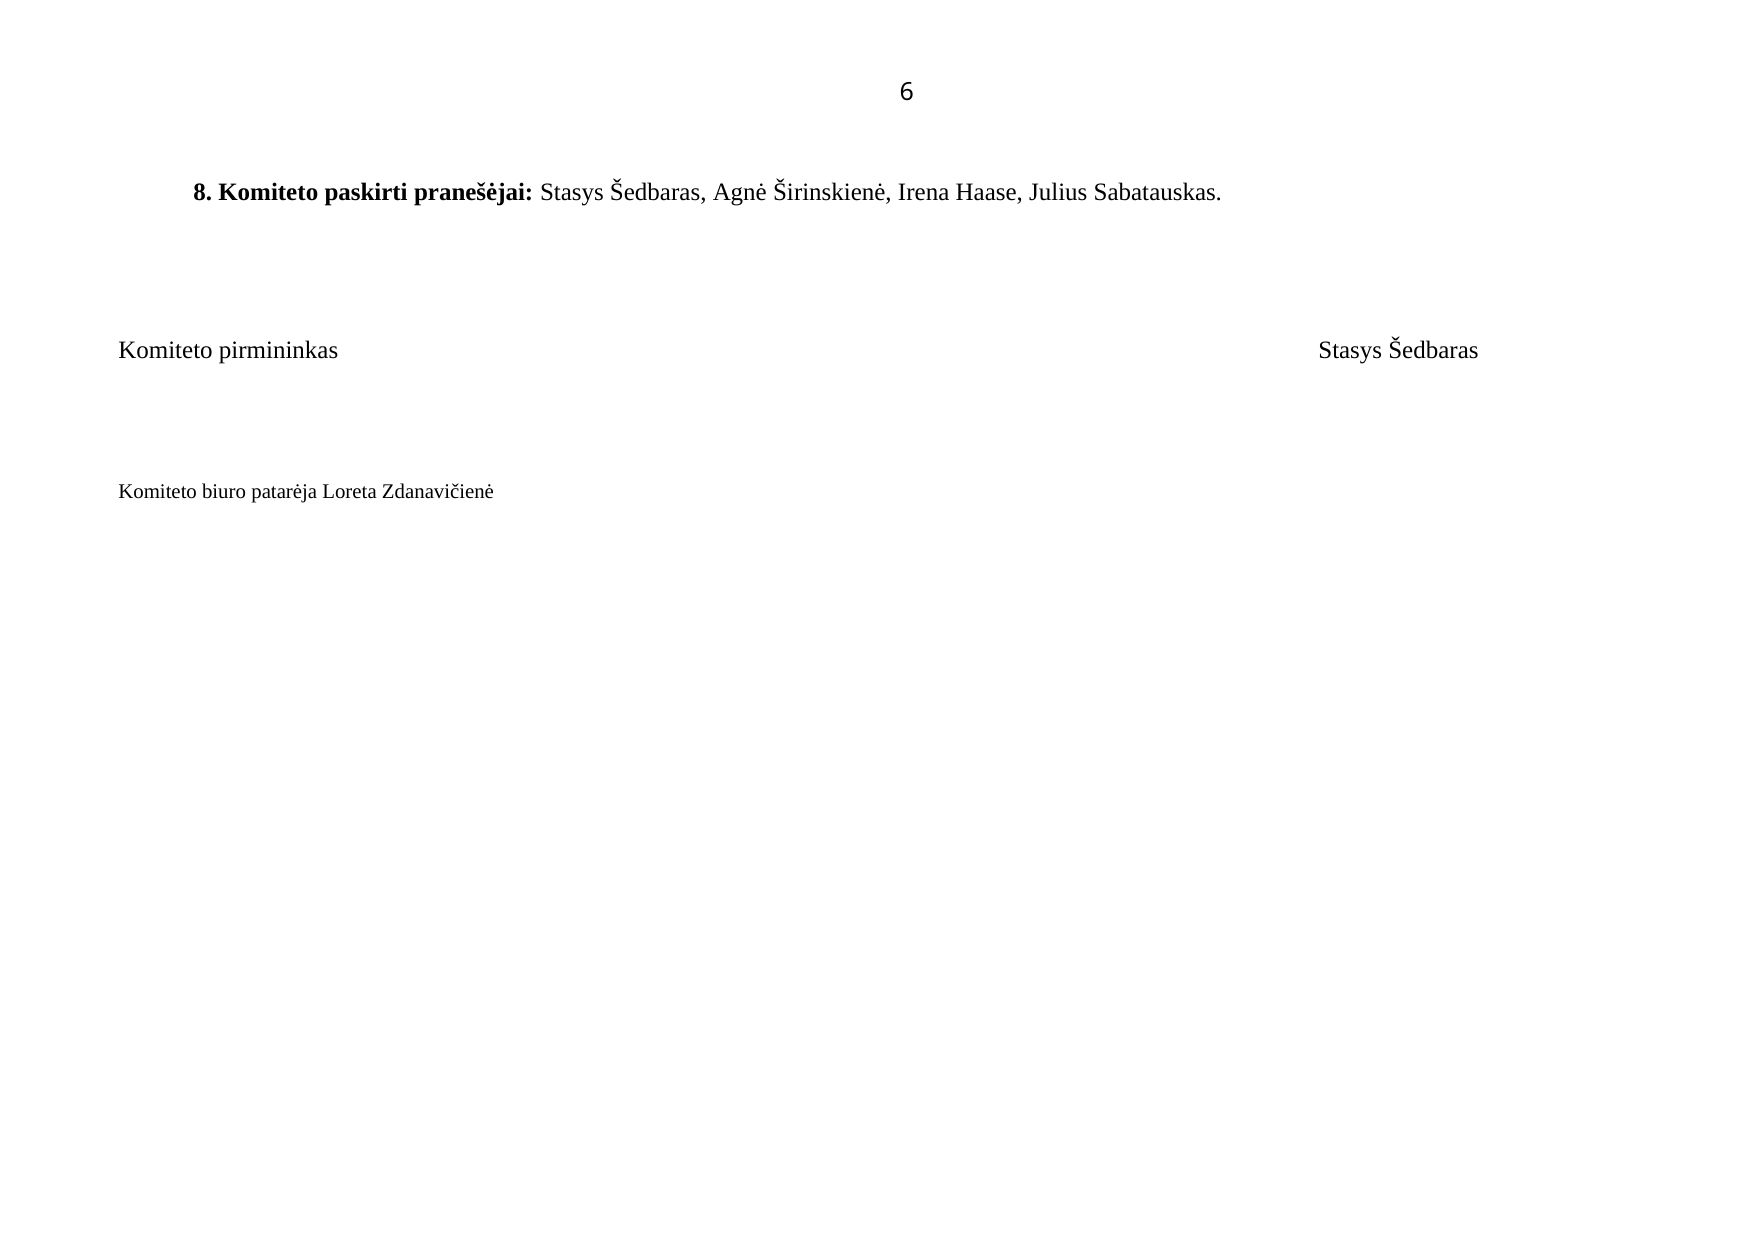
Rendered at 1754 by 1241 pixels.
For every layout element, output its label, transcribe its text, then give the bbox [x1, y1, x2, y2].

text 8. Komiteto paskirti pranešėjai: Stasys Šedbaras, Agnė Širinskienė, Irena Haase, Julius Sabatauskas. [118, 177, 1695, 206]
text Komiteto biuro patarėja Loreta Zdanavičienė [118, 479, 1695, 503]
text Komiteto pirmininkas (Parašas) Stasys Šedbaras [118, 335, 1695, 364]
